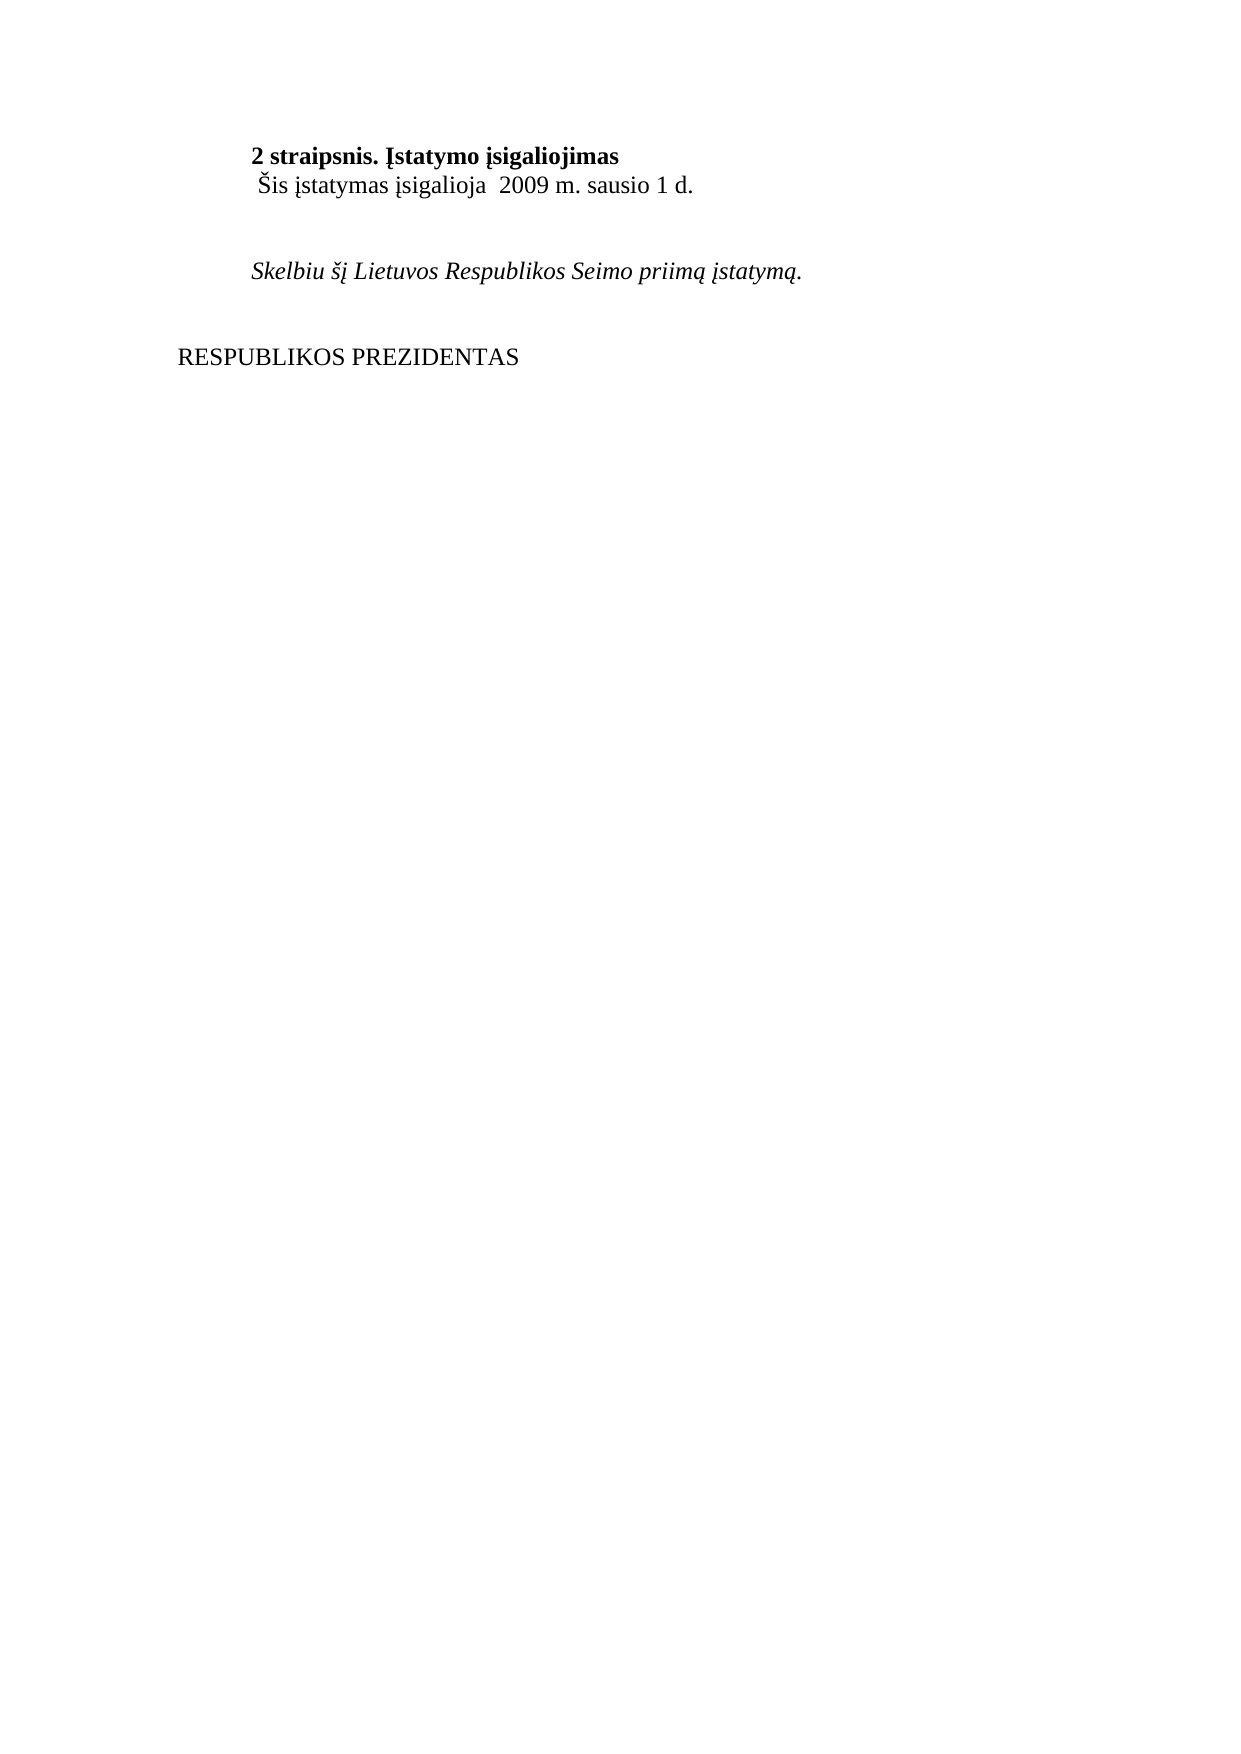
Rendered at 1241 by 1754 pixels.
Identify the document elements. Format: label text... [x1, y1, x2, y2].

text 2 straipsnis. Įstatymo įsigaliojimas [177, 141, 1131, 170]
text Skelbiu šį Lietuvos Respublikos Seimo priimą įstatymą. [177, 256, 1131, 285]
text RESPUBLIKOS PREZIDENTAS [177, 342, 1131, 371]
text Šis įstatymas įsigalioja 2009 m. sausio 1 d. [177, 170, 1181, 199]
